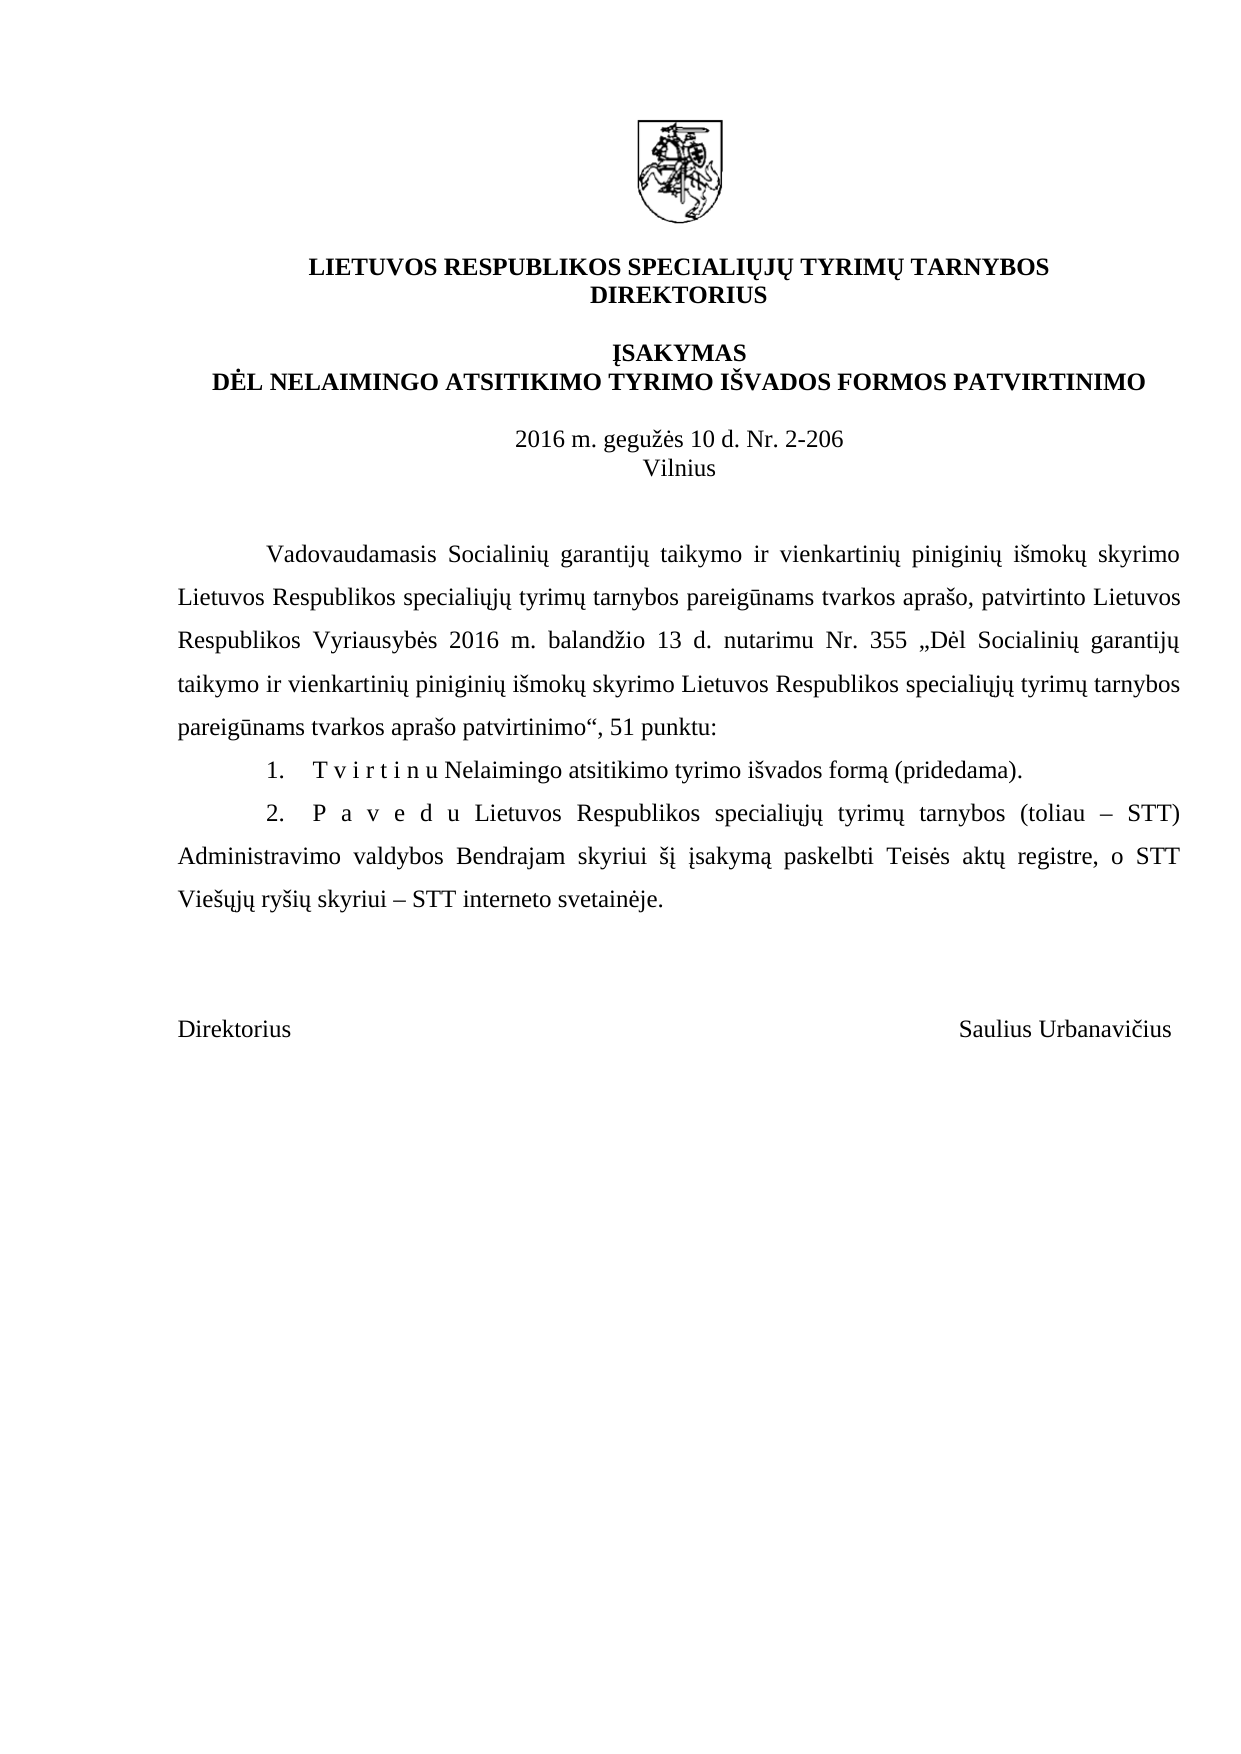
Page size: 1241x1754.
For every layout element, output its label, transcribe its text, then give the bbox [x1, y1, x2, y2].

text DIREKTORIUS [177, 281, 1180, 309]
text 1. T v i r t i n u Nelaimingo atsitikimo tyrimo išvados formą (pridedama). [177, 755, 1181, 784]
text ĮSAKYMAS [177, 338, 1181, 367]
text DĖL NELAIMINGO ATSITIKIMO TYRIMO IŠVADOS FORMOS PATVIRTINIMO [177, 367, 1181, 396]
text 2. P a v e d u Lietuvos Respublikos specialiųjų tyrimų tarnybos (toliau – STT) Administravimo valdybos Bendrajam skyriui šį įsakymą paskelbti Teisės aktų registre, o STT Viešųjų ryšių skyriui – STT interneto svetainėje. [177, 798, 1181, 913]
text LIETUVOS RESPUBLIKOS SPECIALIŲJŲ TYRIMŲ TARNYBOS [177, 252, 1181, 281]
text Direktorius Saulius Urbanavičius [177, 1014, 1181, 1042]
text Vilnius [177, 453, 1181, 482]
text 2016 m. gegužės 10 d. Nr. 2-206 [177, 424, 1181, 453]
text Vadovaudamasis Socialinių garantijų taikymo ir vienkartinių piniginių išmokų skyrimo Lietuvos Respublikos specialiųjų tyrimų tarnybos pareigūnams tvarkos aprašo, patvirtinto Lietuvos Respublikos Vyriausybės 2016 m. balandžio 13 d. nutarimu Nr. 355 „Dėl Socialinių garantijų taikymo ir vienkartinių piniginių išmokų skyrimo Lietuvos Respublikos specialiųjų tyrimų tarnybos pareigūnams tvarkos aprašo patvirtinimo“, 51 punktu: [177, 539, 1181, 741]
